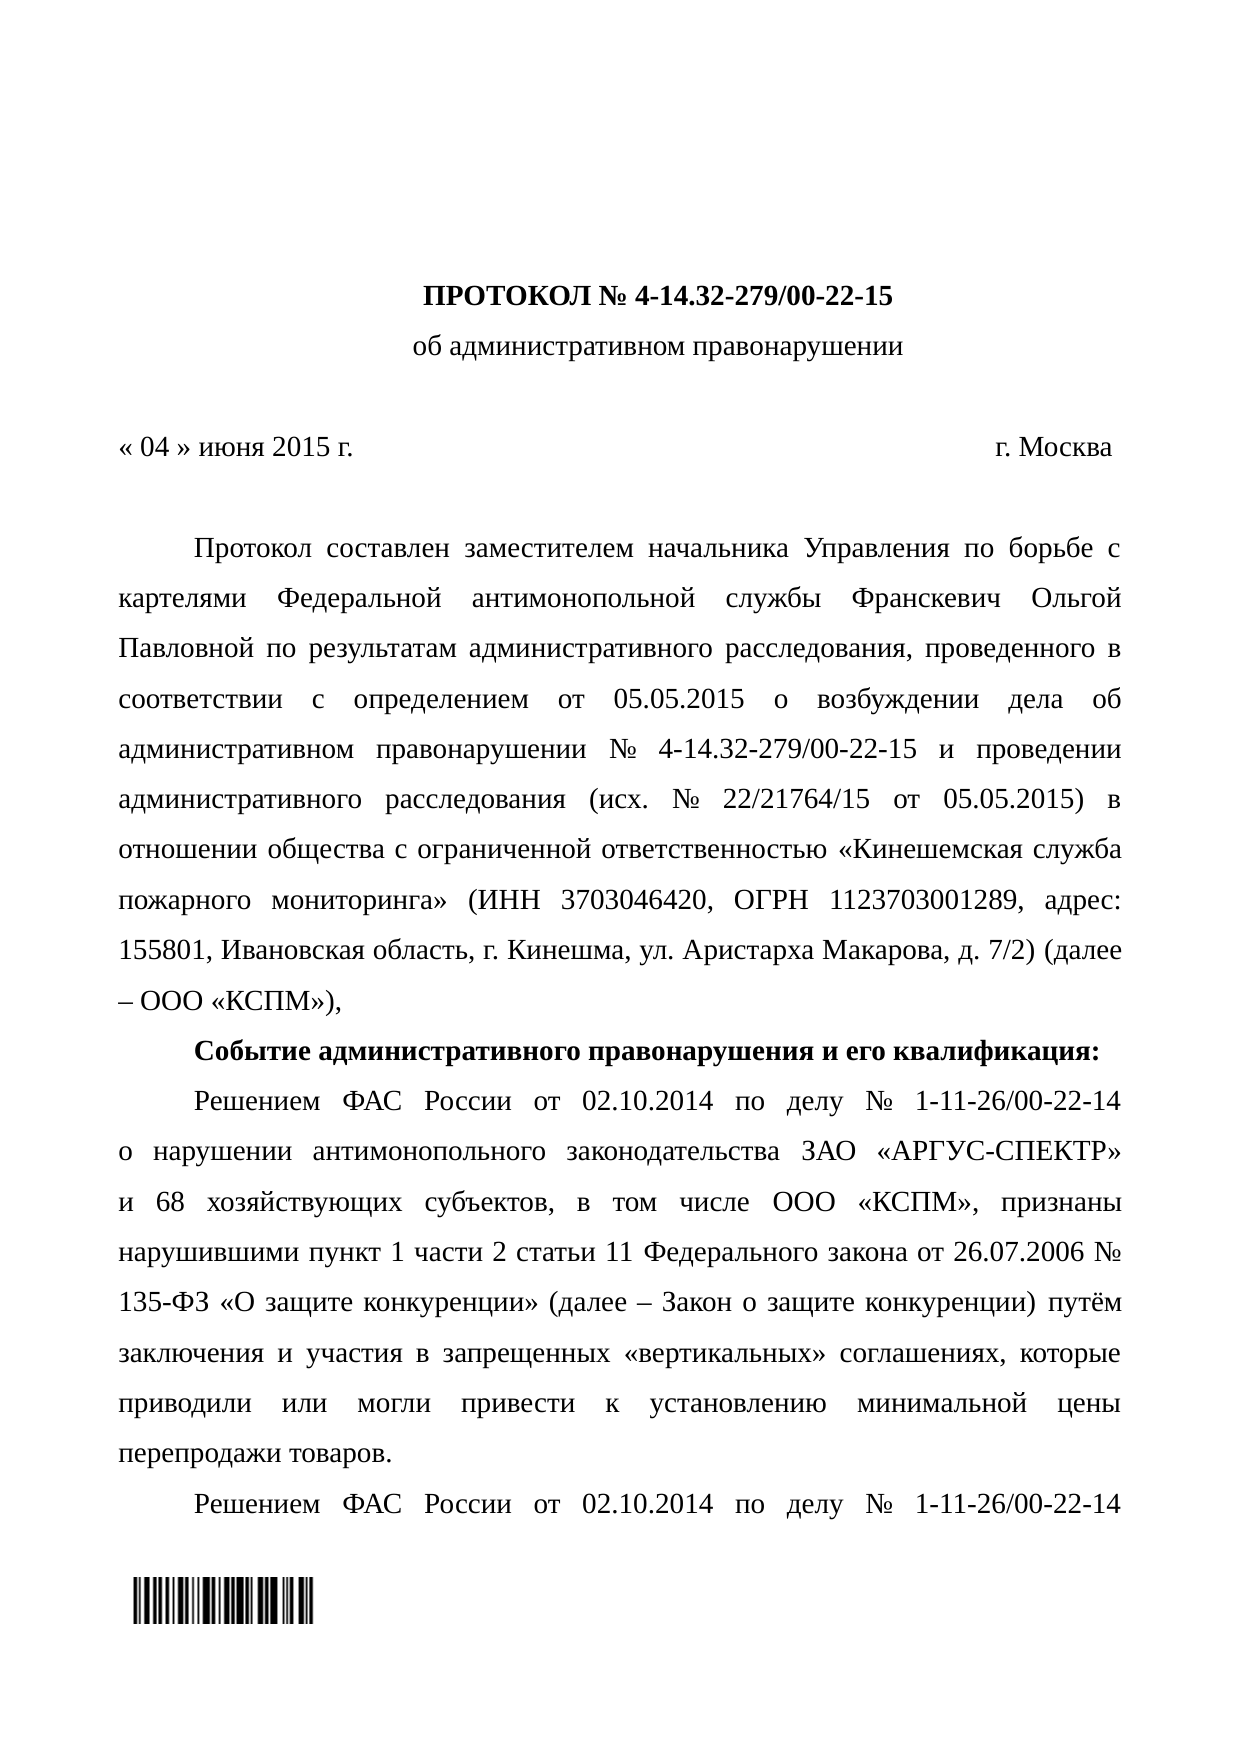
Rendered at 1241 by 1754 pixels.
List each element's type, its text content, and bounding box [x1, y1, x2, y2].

text « 04 » июня 2015 г. г. Москва [118, 429, 1122, 463]
text Протокол составлен заместителем начальника Управления по борьбе с картелями Федеральной антимонопольной службы Франскевич Ольгой Павловной по результатам административного расследования, проведенного в соответствии с определением от 05.05.2015 о возбуждении дела об административном правонарушении № 4-14.32-279/00-22-15 и проведении административного расследования (исх. № 22/21764/15 от 05.05.2015) в отношении общества с ограниченной ответственностью «Кинешемская служба пожарного мониторинга» (ИНН 3703046420, ОГРН 1123703001289, адрес: 155801, Ивановская область, г. Кинешма, ул. Аристарха Макарова, д. 7/2) (далее – ООО «КСПМ»), [118, 530, 1122, 1016]
text ПРОТОКОЛ № 4-14.32-279/00-22-15 [118, 278, 1122, 312]
picture [118, 1577, 331, 1624]
text Решением ФАС России от 02.10.2014 по делу № 1-11-26/00-22-14 о нарушении антимонопольного законодательства ЗАО «АРГУС-СПЕКТР» и 68 хозяйствующих субъектов, в том числе ООО «КСПМ», признаны нарушившими пункт 1 части 2 статьи 11 Федерального закона от 26.07.2006 № 135-ФЗ «О защите конкуренции» (далее – Закон о защите конкуренции) путём заключения и участия в запрещенных «вертикальных» соглашениях, которые приводили или могли привести к установлению минимальной цены перепродажи товаров. [118, 1083, 1122, 1469]
text Событие административного правонарушения и его квалификация: [118, 1033, 1122, 1066]
text Решением ФАС России от 02.10.2014 по делу № 1-11-26/00-22-14 [118, 1486, 1122, 1519]
text об административном правонарушении [118, 328, 1122, 362]
